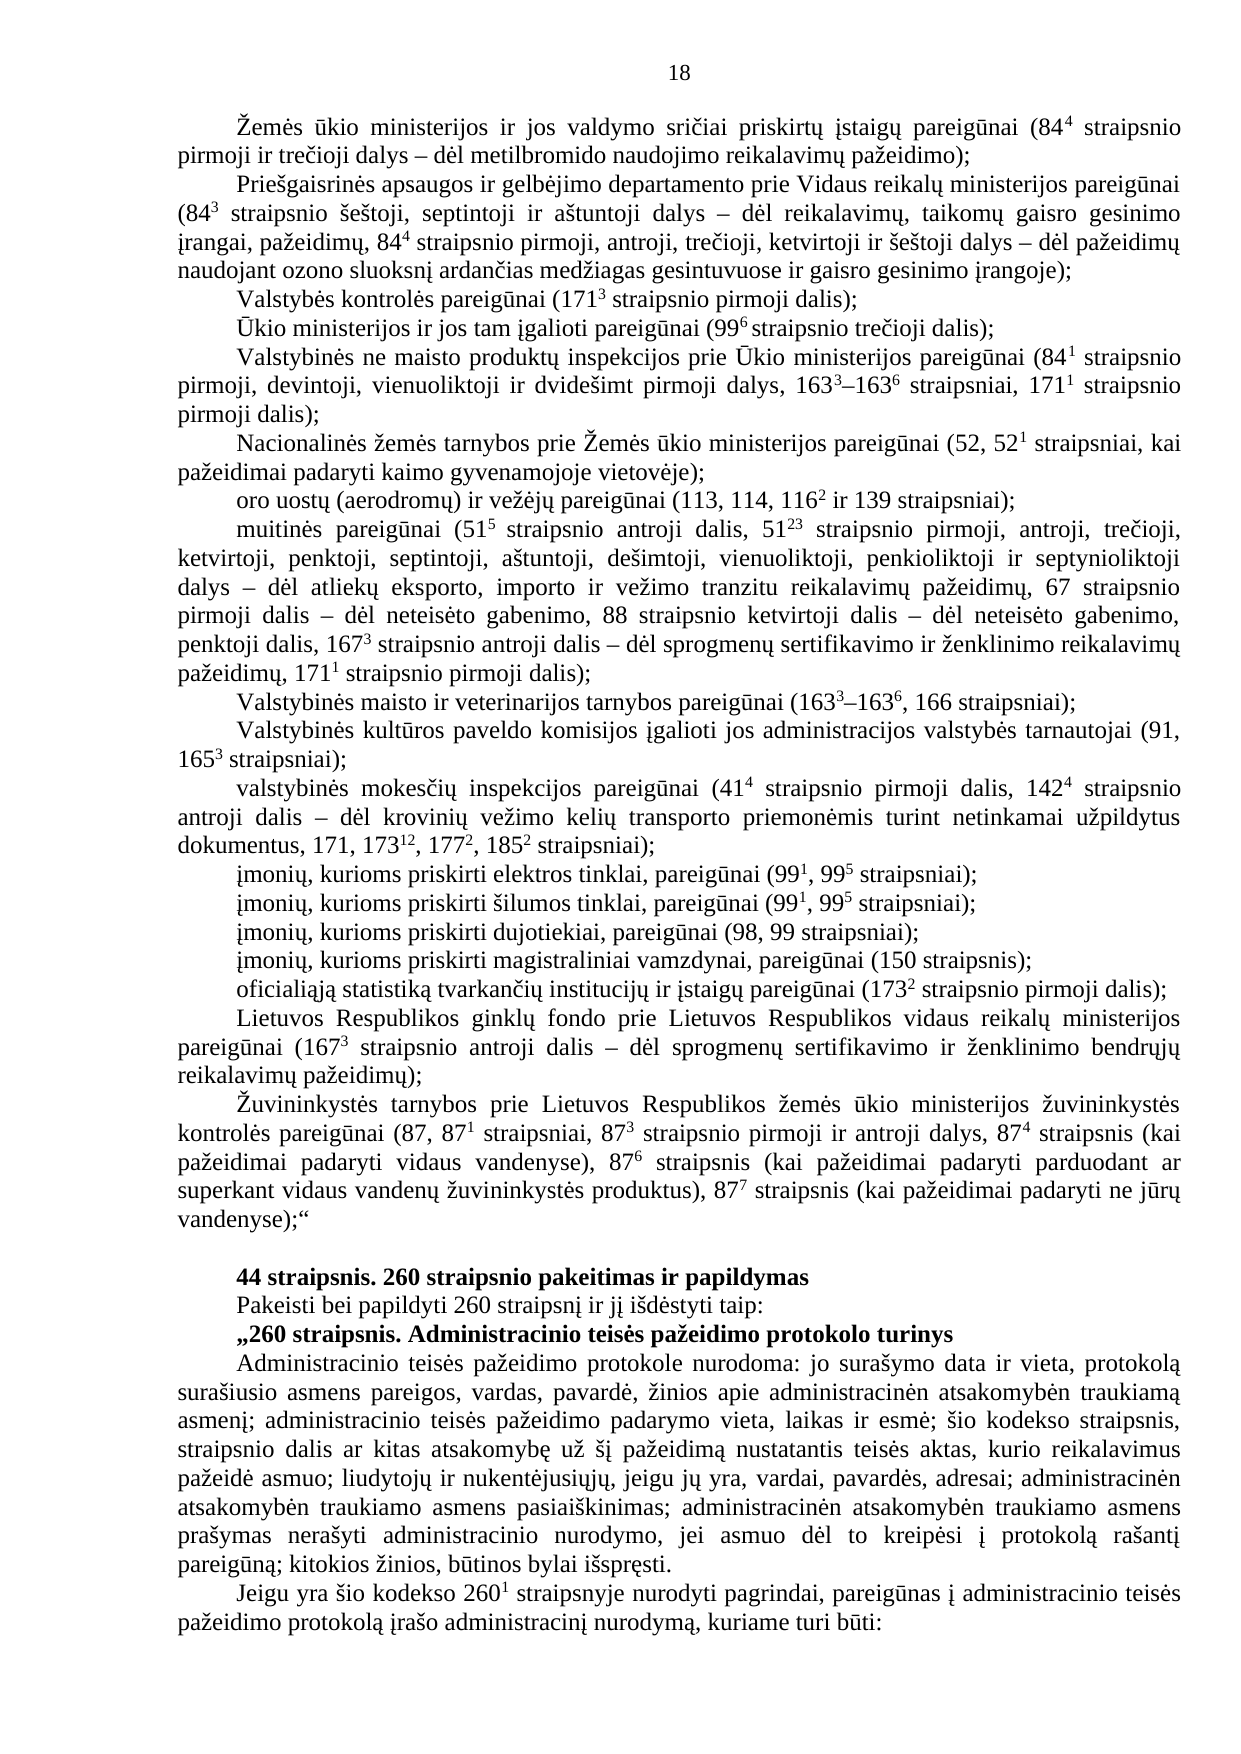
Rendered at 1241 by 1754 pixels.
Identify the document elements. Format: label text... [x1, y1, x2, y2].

text muitinės pareigūnai (515 straipsnio antroji dalis, 5123 straipsnio pirmoji, antroji, trečioji, ketvirtoji, penktoji, septintoji, aštuntoji, dešimtoji, vienuoliktoji, penkioliktoji ir septynioliktoji dalys – dėl atliekų eksporto, importo ir vežimo tranzitu reikalavimų pažeidimų, 67 straipsnio pirmoji dalis – dėl neteisėto gabenimo, 88 straipsnio ketvirtoji dalis – dėl neteisėto gabenimo, penktoji dalis, 1673 straipsnio antroji dalis – dėl sprogmenų sertifikavimo ir ženklinimo reikalavimų pažeidimų, 1711 straipsnio pirmoji dalis); [177, 514, 1181, 687]
text įmonių, kurioms priskirti magistraliniai vamzdynai, pareigūnai (150 straipsnis); [177, 946, 1181, 974]
text Pakeisti bei papildyti 260 straipsnį ir jį išdėstyti taip: [177, 1291, 1181, 1319]
text Nacionalinės žemės tarnybos prie Žemės ūkio ministerijos pareigūnai (52, 521 straipsniai, kai pažeidimai padaryti kaimo gyvenamojoje vietovėje); [177, 428, 1181, 486]
text Ūkio ministerijos ir jos tam įgalioti pareigūnai (996 straipsnio trečioji dalis); [177, 313, 1181, 342]
text įmonių, kurioms priskirti dujotiekiai, pareigūnai (98, 99 straipsniai); [177, 917, 1181, 946]
text Jeigu yra šio kodekso 2601 straipsnyje nurodyti pagrindai, pareigūnas į administracinio teisės pažeidimo protokolą įrašo administracinį nurodymą, kuriame turi būti: [177, 1578, 1181, 1636]
text Valstybinės kultūros paveldo komisijos įgalioti jos administracijos valstybės tarnautojai (91, 1653 straipsniai); [177, 716, 1181, 773]
text Administracinio teisės pažeidimo protokole nurodoma: jo surašymo data ir vieta, protokolą surašiusio asmens pareigos, vardas, pavardė, žinios apie administracinėn atsakomybėn traukiamą asmenį; administracinio teisės pažeidimo padarymo vieta, laikas ir esmė; šio kodekso straipsnis, straipsnio dalis ar kitas atsakomybę už šį pažeidimą nustatantis teisės aktas, kurio reikalavimus pažeidė asmuo; liudytojų ir nukentėjusiųjų, jeigu jų yra, vardai, pavardės, adresai; administracinėn atsakomybėn traukiamo asmens pasiaiškinimas; administracinėn atsakomybėn traukiamo asmens prašymas nerašyti administracinio nurodymo, jei asmuo dėl to kreipėsi į protokolą rašantį pareigūną; kitokios žinios, būtinos bylai išspręsti. [177, 1348, 1181, 1578]
text Lietuvos Respublikos ginklų fondo prie Lietuvos Respublikos vidaus reikalų ministerijos pareigūnai (1673 straipsnio antroji dalis – dėl sprogmenų sertifikavimo ir ženklinimo bendrųjų reikalavimų pažeidimų); [177, 1003, 1181, 1089]
text oro uostų (aerodromų) ir vežėjų pareigūnai (113, 114, 1162 ir 139 straipsniai); [177, 486, 1181, 514]
text „260 straipsnis. Administracinio teisės pažeidimo protokolo turinys [177, 1319, 1181, 1348]
text 44 straipsnis. 260 straipsnio pakeitimas ir papildymas [177, 1262, 1181, 1291]
text oficialiąją statistiką tvarkančių institucijų ir įstaigų pareigūnai (1732 straipsnio pirmoji dalis); [177, 974, 1181, 1003]
text Žuvininkystės tarnybos prie Lietuvos Respublikos žemės ūkio ministerijos žuvininkystės kontrolės pareigūnai (87, 871 straipsniai, 873 straipsnio pirmoji ir antroji dalys, 874 straipsnis (kai pažeidimai padaryti vidaus vandenyse), 876 straipsnis (kai pažeidimai padaryti parduodant ar superkant vidaus vandenų žuvininkystės produktus), 877 straipsnis (kai pažeidimai padaryti ne jūrų vandenyse);“ [177, 1089, 1181, 1233]
text Žemės ūkio ministerijos ir jos valdymo sričiai priskirtų įstaigų pareigūnai (844 straipsnio pirmoji ir trečioji dalys – dėl metilbromido naudojimo reikalavimų pažeidimo); [177, 112, 1181, 169]
text Priešgaisrinės apsaugos ir gelbėjimo departamento prie Vidaus reikalų ministerijos pareigūnai (843 straipsnio šeštoji, septintoji ir aštuntoji dalys – dėl reikalavimų, taikomų gaisro gesinimo įrangai, pažeidimų, 844 straipsnio pirmoji, antroji, trečioji, ketvirtoji ir šeštoji dalys – dėl pažeidimų naudojant ozono sluoksnį ardančias medžiagas gesintuvuose ir gaisro gesinimo įrangoje); [177, 169, 1181, 284]
text įmonių, kurioms priskirti elektros tinklai, pareigūnai (991, 995 straipsniai); [177, 859, 1181, 888]
text Valstybinės maisto ir veterinarijos tarnybos pareigūnai (1633–1636, 166 straipsniai); [177, 687, 1181, 716]
text Valstybės kontrolės pareigūnai (1713 straipsnio pirmoji dalis); [177, 284, 1181, 313]
text Valstybinės ne maisto produktų inspekcijos prie Ūkio ministerijos pareigūnai (841 straipsnio pirmoji, devintoji, vienuoliktoji ir dvidešimt pirmoji dalys, 1633–1636 straipsniai, 1711 straipsnio pirmoji dalis); [177, 342, 1181, 428]
text įmonių, kurioms priskirti šilumos tinklai, pareigūnai (991, 995 straipsniai); [177, 888, 1181, 917]
text valstybinės mokesčių inspekcijos pareigūnai (414 straipsnio pirmoji dalis, 1424 straipsnio antroji dalis – dėl krovinių vežimo kelių transporto priemonėmis turint netinkamai užpildytus dokumentus, 171, 17312, 1772, 1852 straipsniai); [177, 773, 1181, 859]
